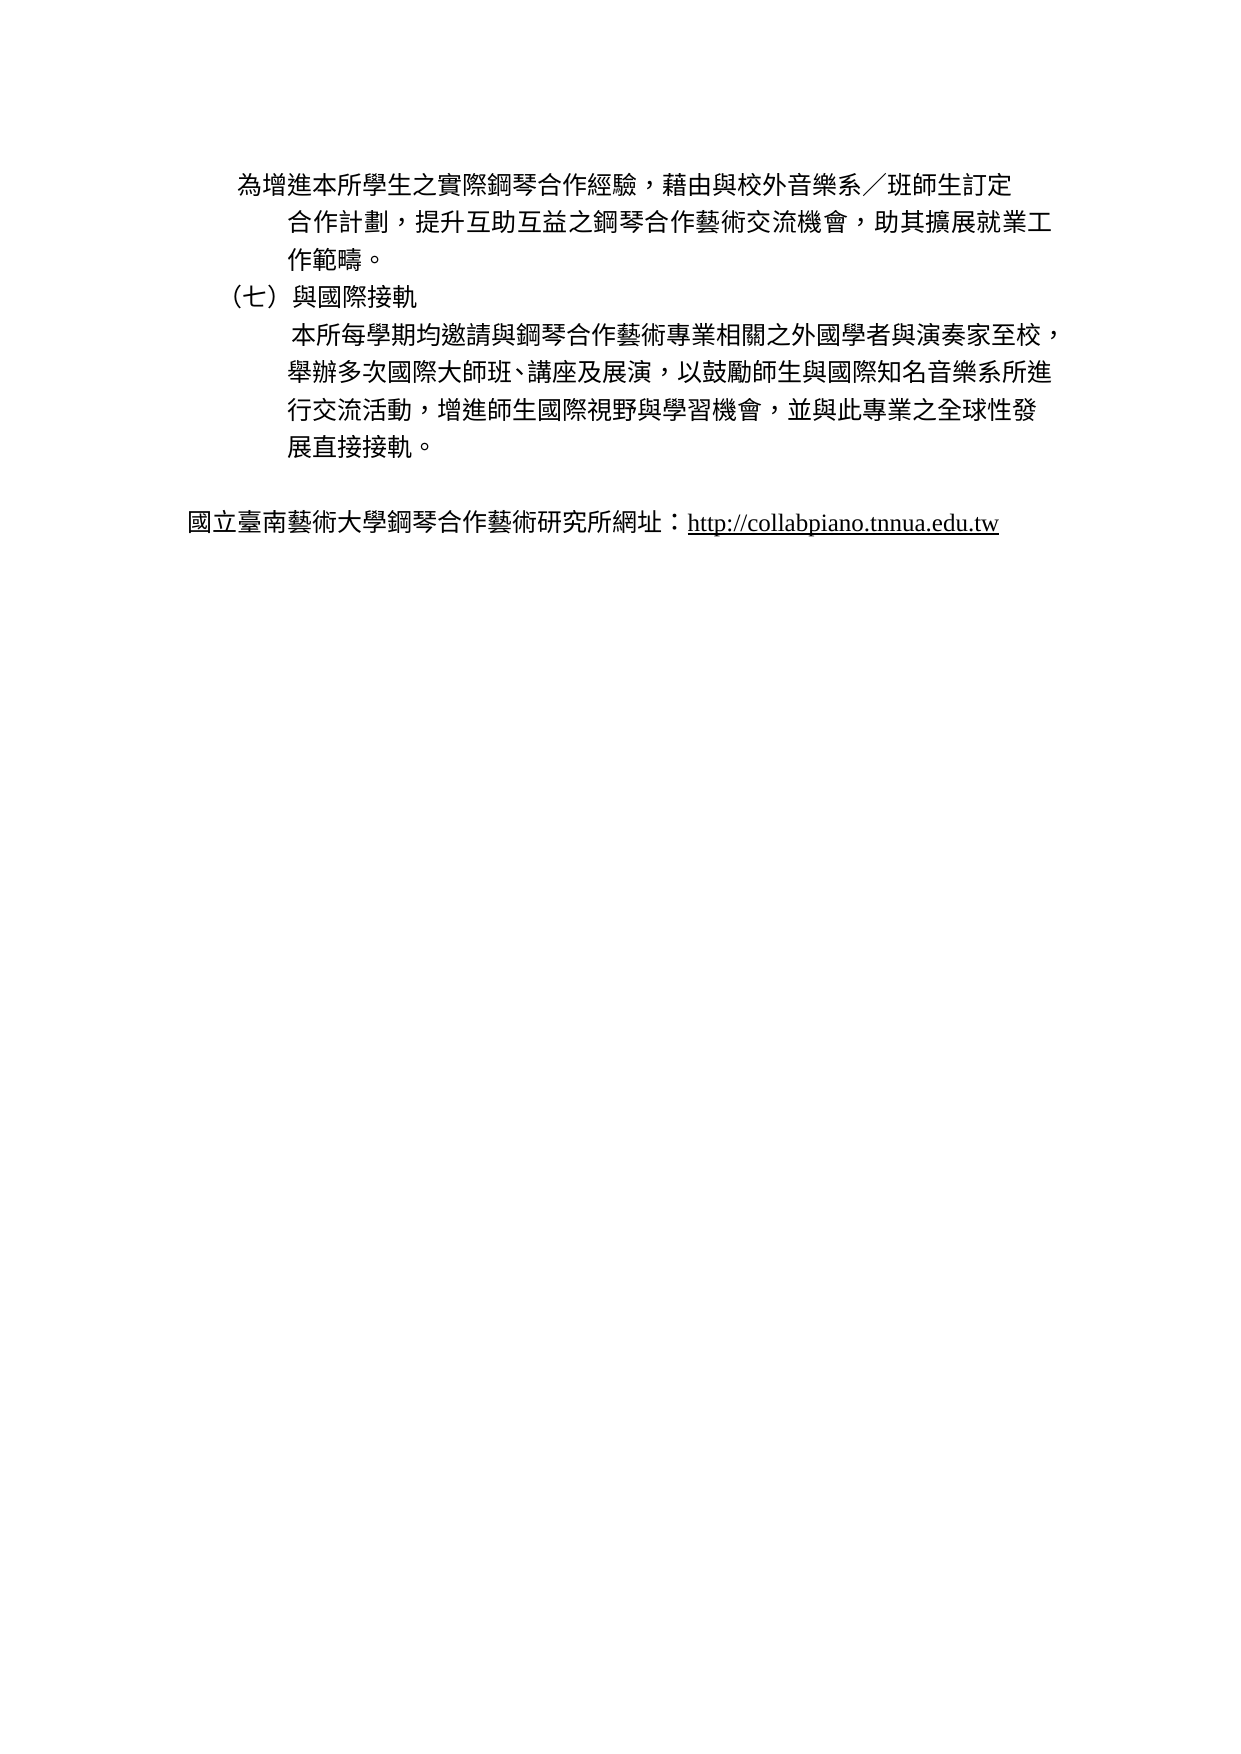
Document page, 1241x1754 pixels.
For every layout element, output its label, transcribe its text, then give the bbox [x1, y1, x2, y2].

text 國立臺南藝術大學鋼琴合作藝術研究所網址：http://collabpiano.tnnua.edu.tw [187, 502, 1053, 539]
text 本所每學期均邀請與鋼琴合作藝術專業相關之外國學者與演奏家至校，舉辦多次國際大師班、講座及展演，以鼓勵師生與國際知名音樂系所進行交流活動，增進師生國際視野與學習機會，並與此專業之全球性發展直接接軌。 [287, 314, 1053, 464]
text 合作計劃，提升互助互益之鋼琴合作藝術交流機會，助其擴展就業工作範疇。 [287, 202, 1053, 277]
text 為增進本所學生之實際鋼琴合作經驗，藉由與校外音樂系／班師生訂定 [187, 164, 1053, 202]
text （七）與國際接軌 [212, 277, 1053, 314]
